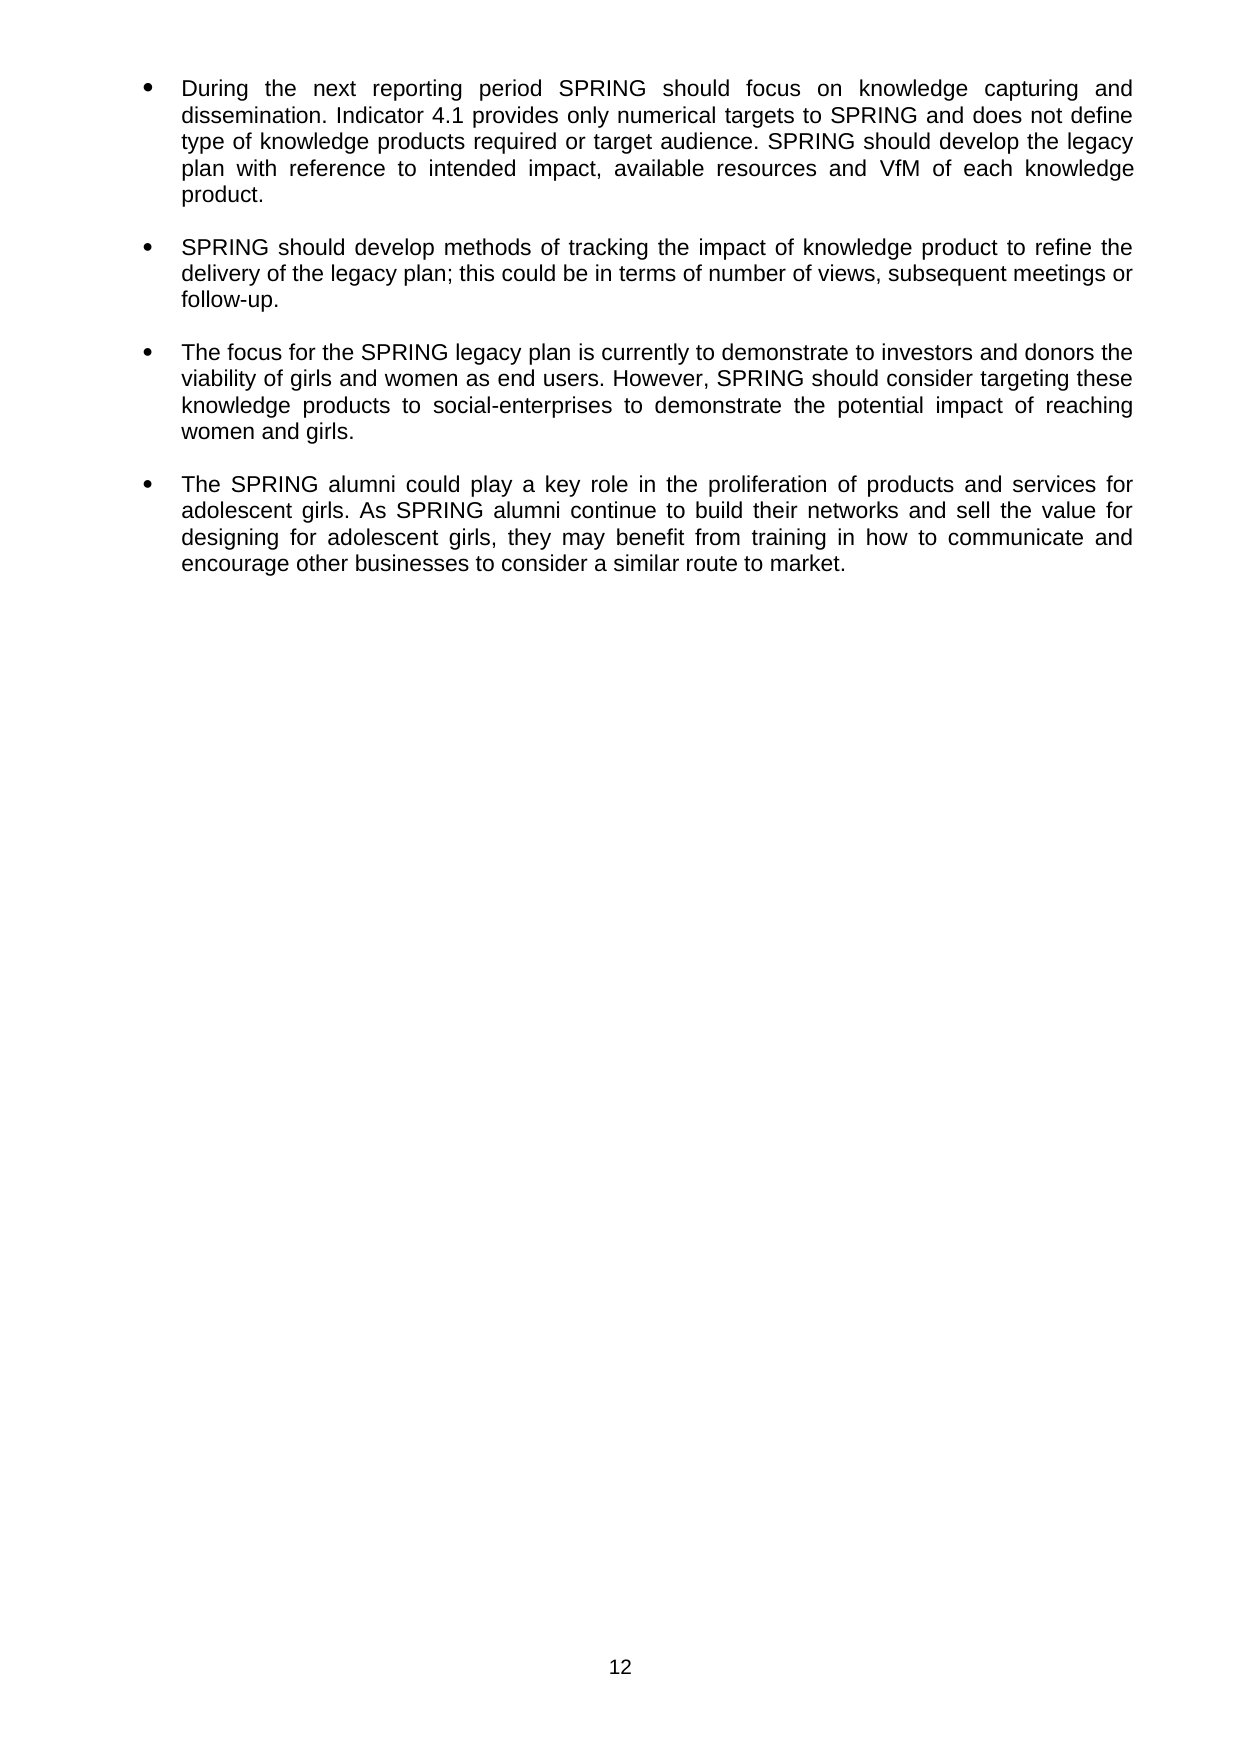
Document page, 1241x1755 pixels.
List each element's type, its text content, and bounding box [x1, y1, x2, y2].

list During the next reporting period SPRING should focus on knowledge capturing and dissemination. Indicator 4.1 provides only numerical targets to SPRING and does not define type of knowledge products required or target audience. SPRING should develop the legacy plan with reference to intended impact, available resources and VfM of each knowledge product. [144, 75, 1134, 207]
list The focus for the SPRING legacy plan is currently to demonstrate to investors and donors the viability of girls and women as end users. However, SPRING should consider targeting these knowledge products to social-enterprises to demonstrate the potential impact of reaching women and girls. [144, 339, 1134, 444]
list The SPRING alumni could play a key role in the proliferation of products and services for adolescent girls. As SPRING alumni continue to build their networks and sell the value for designing for adolescent girls, they may benefit from training in how to communicate and encourage other businesses to consider a similar route to market. [144, 471, 1134, 576]
list SPRING should develop methods of tracking the impact of knowledge product to refine the delivery of the legacy plan; this could be in terms of number of views, subsequent meetings or follow-up. [144, 234, 1134, 313]
